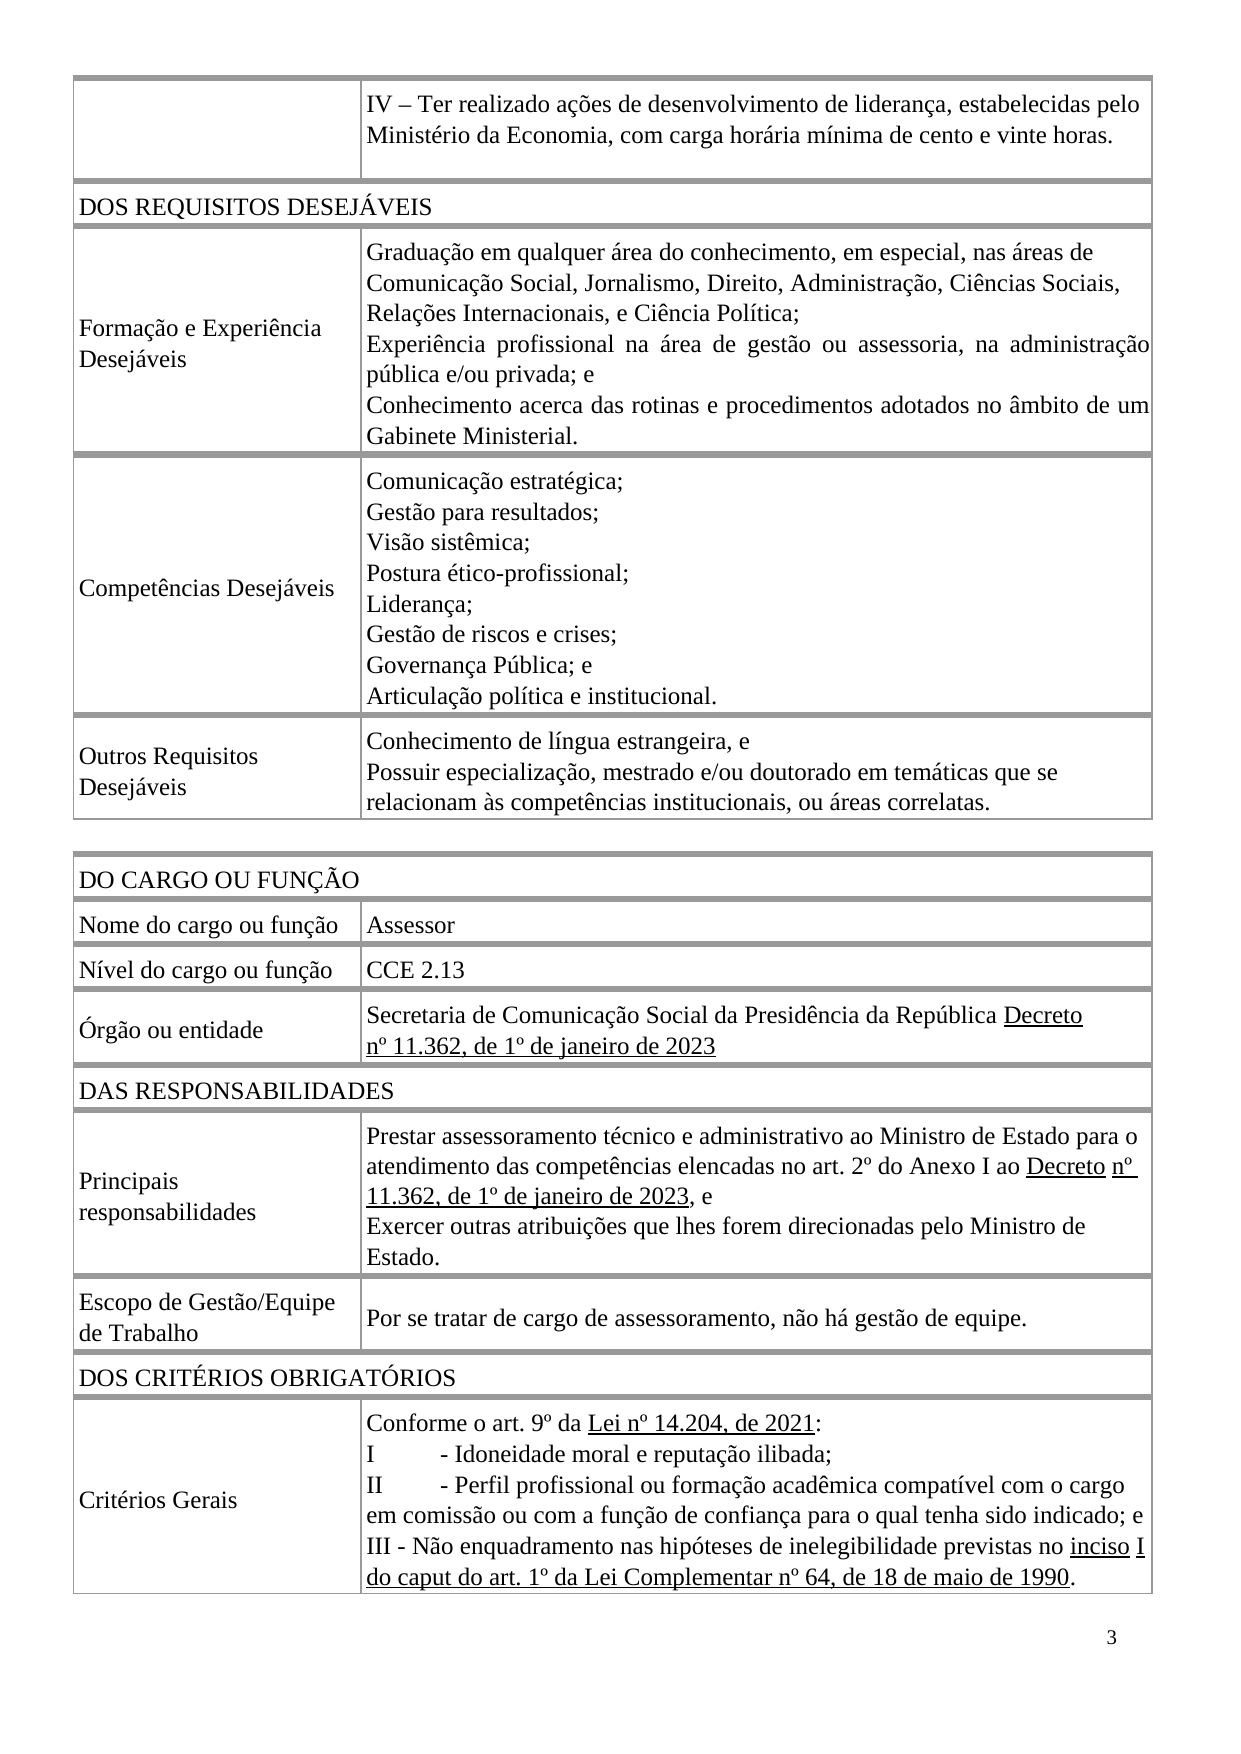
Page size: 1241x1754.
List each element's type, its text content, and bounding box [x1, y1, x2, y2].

table_cell Outros Requisitos Desejáveis [74, 718, 360, 818]
table_cell CCE 2.13 [362, 947, 1151, 986]
table_cell Conhecimento de língua estrangeira, e Possuir especialização, mestrado e/ou doutorado em temáticas que se relacionam às competências institucionais, ou áreas correlatas. [362, 718, 1151, 818]
table_cell Critérios Gerais [74, 1400, 360, 1593]
table_cell DOS CRITÉRIOS OBRIGATÓRIOS [74, 1355, 1151, 1394]
table_cell Principais responsabilidades [74, 1113, 360, 1273]
table_cell Órgão ou entidade [74, 992, 360, 1062]
table_cell [74, 81, 360, 177]
table_cell DOS REQUISITOS DESEJÁVEIS [74, 184, 1151, 223]
table_cell Comunicação estratégica; Gestão para resultados; Visão sistêmica; Postura ético-profissional; Liderança; Gestão de riscos e crises; Governança Pública; e Articulação política e institucional. [362, 458, 1151, 712]
table_cell Nível do cargo ou função [74, 947, 360, 986]
table_header DO CARGO OU FUNÇÃO [74, 857, 1151, 896]
table_cell Graduação em qualquer área do conhecimento, em especial, nas áreas de Comunicação Social, Jornalismo, Direito, Administração, Ciências Sociais, Relações Internacionais, e Ciência Política; Experiência profissional na área de gestão ou assessoria, na administração pública e/ou privada; e Conhecimento acerca das rotinas e procedimentos adotados no âmbito de um Gabinete Ministerial. [362, 229, 1151, 451]
table_cell Formação e Experiência Desejáveis [74, 229, 360, 451]
table_cell Por se tratar de cargo de assessoramento, não há gestão de equipe. [362, 1279, 1151, 1349]
table_cell Conforme o art. 9º da Lei nº 14.204, de 2021: - Idoneidade moral e reputação ilibada; - Perfil profissional ou formação acadêmica compatível com o cargo em comissão ou com a função de confiança para o qual tenha sido indicado; e III - Não enquadramento nas hipóteses de inelegibilidade previstas no inciso I do caput do art. 1º da Lei Complementar nº 64, de 18 de maio de 1990. [362, 1400, 1151, 1593]
table_cell Nome do cargo ou função [74, 902, 360, 941]
table_cell DAS RESPONSABILIDADES [74, 1068, 1151, 1107]
table_cell IV – Ter realizado ações de desenvolvimento de liderança, estabelecidas pelo Ministério da Economia, com carga horária mínima de cento e vinte horas. [362, 81, 1151, 177]
table_cell Secretaria de Comunicação Social da Presidência da República Decreto nº 11.362, de 1º de janeiro de 2023 [362, 992, 1151, 1062]
table_cell Prestar assessoramento técnico e administrativo ao Ministro de Estado para o atendimento das competências elencadas no art. 2º do Anexo I ao Decreto nº 11.362, de 1º de janeiro de 2023, e Exercer outras atribuições que lhes forem direcionadas pelo Ministro de Estado. [362, 1113, 1151, 1273]
table_cell Escopo de Gestão/Equipe de Trabalho [74, 1279, 360, 1349]
table_cell Assessor [362, 902, 1151, 941]
table_cell Competências Desejáveis [74, 458, 360, 712]
